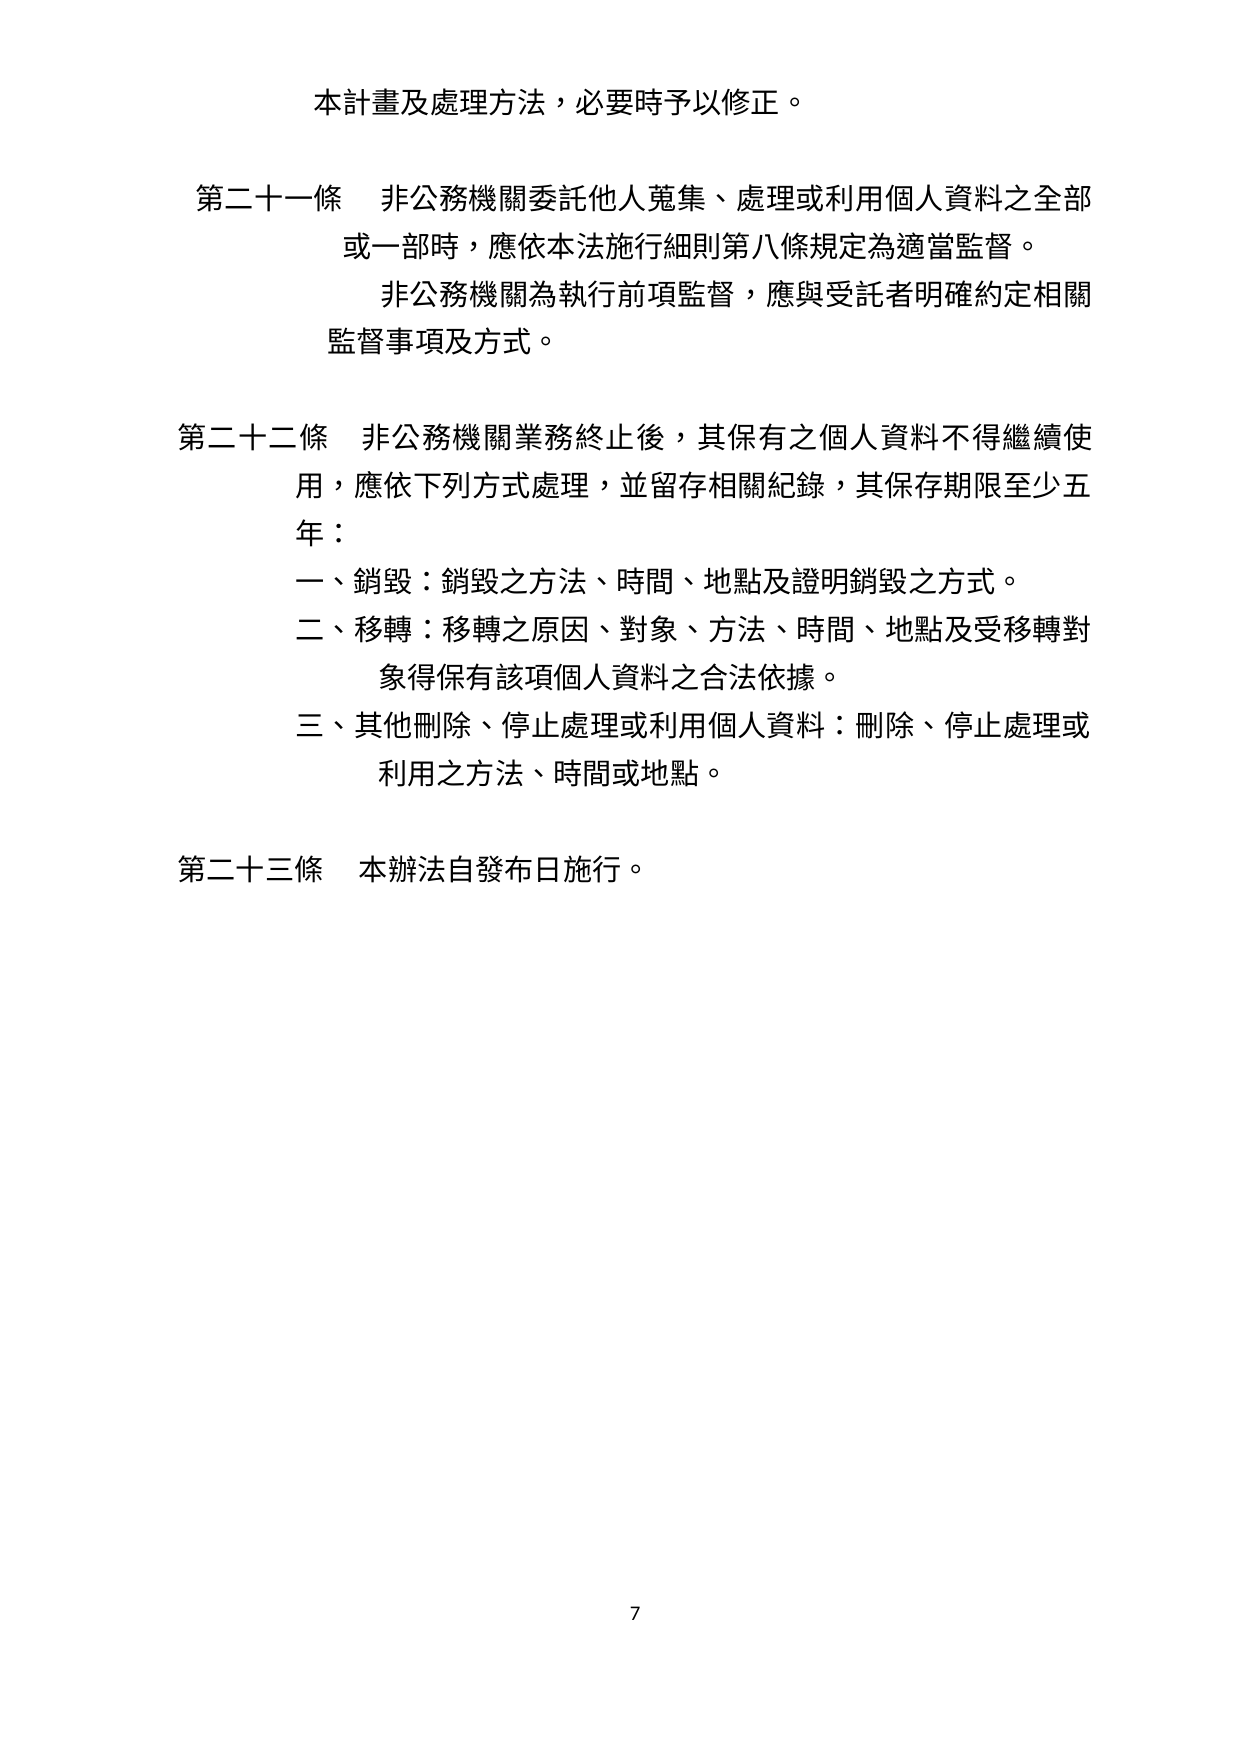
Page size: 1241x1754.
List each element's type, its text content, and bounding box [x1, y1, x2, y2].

text 第二十一條 非公務機關委託他人蒐集、處理或利用個人資料之全部或一部時，應依本法施行細則第八條規定為適當監督。 [195, 171, 1092, 267]
text 三、其他刪除、停止處理或利用個人資料：刪除、停止處理或利用之方法、時間或地點。 [295, 698, 1092, 794]
text 本計畫及處理方法，必要時予以修正。 [189, 75, 1092, 123]
text 二、移轉：移轉之原因、對象、方法、時間、地點及受移轉對象得保有該項個人資料之合法依據。 [295, 602, 1092, 698]
text 第二十二條 非公務機關業務終止後，其保有之個人資料不得繼續使用，應依下列方式處理，並留存相關紀錄，其保存期限至少五年： [177, 410, 1092, 554]
text 非公務機關為執行前項監督，應與受託者明確約定相關監督事項及方式。 [327, 267, 1092, 362]
text 一、銷毀：銷毀之方法、時間、地點及證明銷毀之方式。 [295, 554, 1092, 602]
text 第二十三條 本辦法自發布日施行。 [177, 842, 1092, 889]
